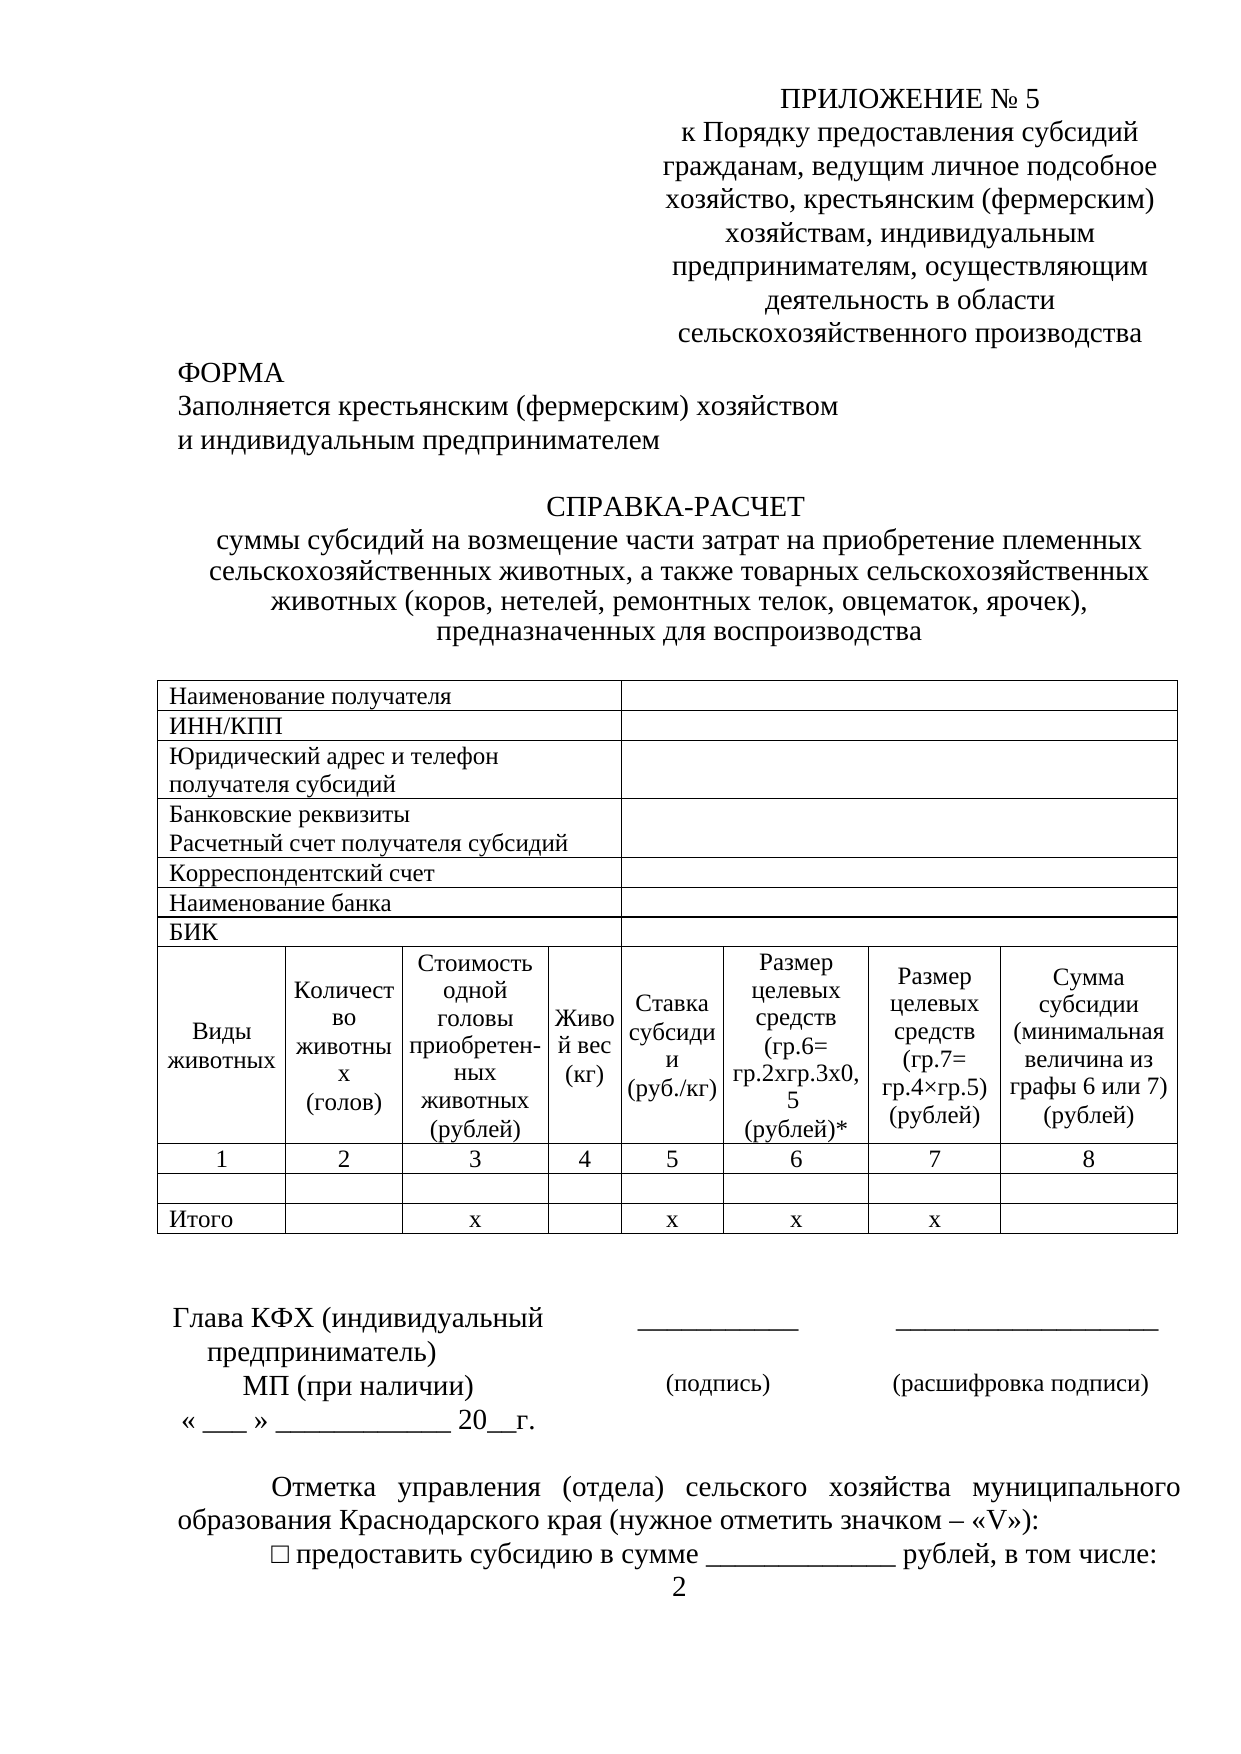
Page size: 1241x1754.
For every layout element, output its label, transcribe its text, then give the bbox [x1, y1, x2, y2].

table_cell [1162, 1368, 1166, 1402]
table_cell [1001, 1174, 1177, 1203]
table_cell Сумма субсидии (минимальная величина из графы 6 или 7) (рублей) [1001, 947, 1177, 1143]
table_cell 1 [158, 1144, 285, 1173]
text 2 [177, 1569, 1181, 1603]
table_cell [806, 1402, 892, 1435]
table_cell (подпись) [630, 1368, 806, 1402]
text суммы субсидий на возмещение части затрат на приобретение племенных сельскохозяйственных животных, а также товарных сельскохозяйственных животных (коров, нетелей, ремонтных телок, овцематок, ярочек), предназначенных для воспроизводства [177, 522, 1181, 647]
table_cell Итого [158, 1204, 285, 1232]
table_cell [622, 918, 1177, 946]
table_cell 7 [869, 1144, 1000, 1173]
table_cell [806, 1368, 892, 1402]
table_cell БИК [158, 918, 621, 946]
table_cell Живой вес (кг) [549, 947, 621, 1143]
text СПРАВКА-РАСЧЕТ [177, 489, 1181, 522]
text Заполняется крестьянским (фермерским) хозяйством [177, 388, 1181, 422]
text Отметка управления (отдела) сельского хозяйства муниципального образования Краснодарского края (нужное отметить значком – «V»): [177, 1469, 1181, 1536]
table_cell [622, 741, 1177, 798]
text □ предоставить субсидию в сумме _____________ рублей, в том числе: [177, 1536, 1181, 1569]
table_cell Банковские реквизиты Расчетный счет получателя субсидий [158, 799, 621, 857]
table_cell Юридический адрес и телефон получателя субсидий [158, 741, 621, 798]
table_cell Наименование банка [158, 888, 621, 916]
table_cell [1171, 1402, 1177, 1435]
table_cell 4 [549, 1144, 621, 1173]
table_cell Стоимость одной головы приобретен-ных животных (рублей) [403, 947, 548, 1143]
table_cell ___________ [630, 1234, 806, 1368]
table_cell 5 [622, 1144, 723, 1173]
table_cell [1166, 1402, 1171, 1435]
table_cell [286, 1174, 402, 1203]
text и индивидуальным предпринимателем [177, 422, 1181, 455]
table_cell Виды животных [158, 947, 285, 1143]
table_cell [724, 1174, 868, 1203]
table_cell [549, 1204, 621, 1232]
table_cell (расшифровка подписи) [893, 1368, 1162, 1402]
table_cell х [403, 1204, 548, 1232]
table_cell ИНН/КПП [158, 711, 621, 740]
table_cell 3 [403, 1144, 548, 1173]
text ФОРМА [177, 355, 1181, 388]
table_cell [1001, 1204, 1177, 1232]
table_cell [1166, 1234, 1171, 1368]
table_cell Глава КФХ (индивидуальный предприниматель) [158, 1234, 558, 1368]
table_cell х [869, 1204, 1000, 1232]
table_header [177, 75, 638, 355]
table_cell Размер целевых средств (гр.7= гр.4×гр.5) (рублей) [869, 947, 1000, 1143]
table_cell х [622, 1204, 723, 1232]
table_cell [559, 1368, 630, 1402]
table_cell [403, 1174, 548, 1203]
table_cell МП (при наличии) [158, 1368, 558, 1402]
table_cell [622, 711, 1177, 740]
table_cell Ставка субсидии (руб./кг) [622, 947, 723, 1143]
table_cell Количество животных (голов) [286, 947, 402, 1143]
table_cell [622, 799, 1177, 857]
table_cell [622, 888, 1177, 916]
table_cell 8 [1001, 1144, 1177, 1173]
table_header [622, 681, 1177, 710]
table_cell [630, 1402, 806, 1435]
table_cell [806, 1234, 892, 1368]
table_cell [158, 1174, 285, 1203]
table_cell [1166, 1368, 1171, 1402]
table_header Наименование получателя [158, 681, 621, 710]
table_cell Корреспондентский счет [158, 858, 621, 887]
table_cell [1171, 1234, 1177, 1368]
table_cell [1162, 1402, 1166, 1435]
table_cell [622, 1174, 723, 1203]
table_cell [893, 1402, 1162, 1435]
table_cell [559, 1402, 630, 1435]
table_header ПРИЛОЖЕНИЕ № 5 к Порядку предоставления субсидий гражданам, ведущим личное подсобное хозяйство, крестьянским (фермерским) хозяйствам, индивидуальным предпринимателям, осуществляющим деятельность в области сельскохозяйственного производства [638, 75, 1182, 355]
table_cell [286, 1204, 402, 1232]
table_cell 6 [724, 1144, 868, 1173]
table_cell [559, 1234, 630, 1368]
table_cell [549, 1174, 621, 1203]
table_cell __________________ [893, 1234, 1162, 1368]
table_cell [1171, 1368, 1177, 1402]
table_cell « ___ » ____________ 20__г. [158, 1402, 558, 1435]
table_cell [869, 1174, 1000, 1203]
table_cell Размер целевых средств (гр.6= гр.2хгр.3х0,5 (рублей)* [724, 947, 868, 1143]
table_cell 2 [286, 1144, 402, 1173]
table_cell [622, 858, 1177, 887]
table_cell х [724, 1204, 868, 1232]
table_cell [1162, 1234, 1166, 1368]
